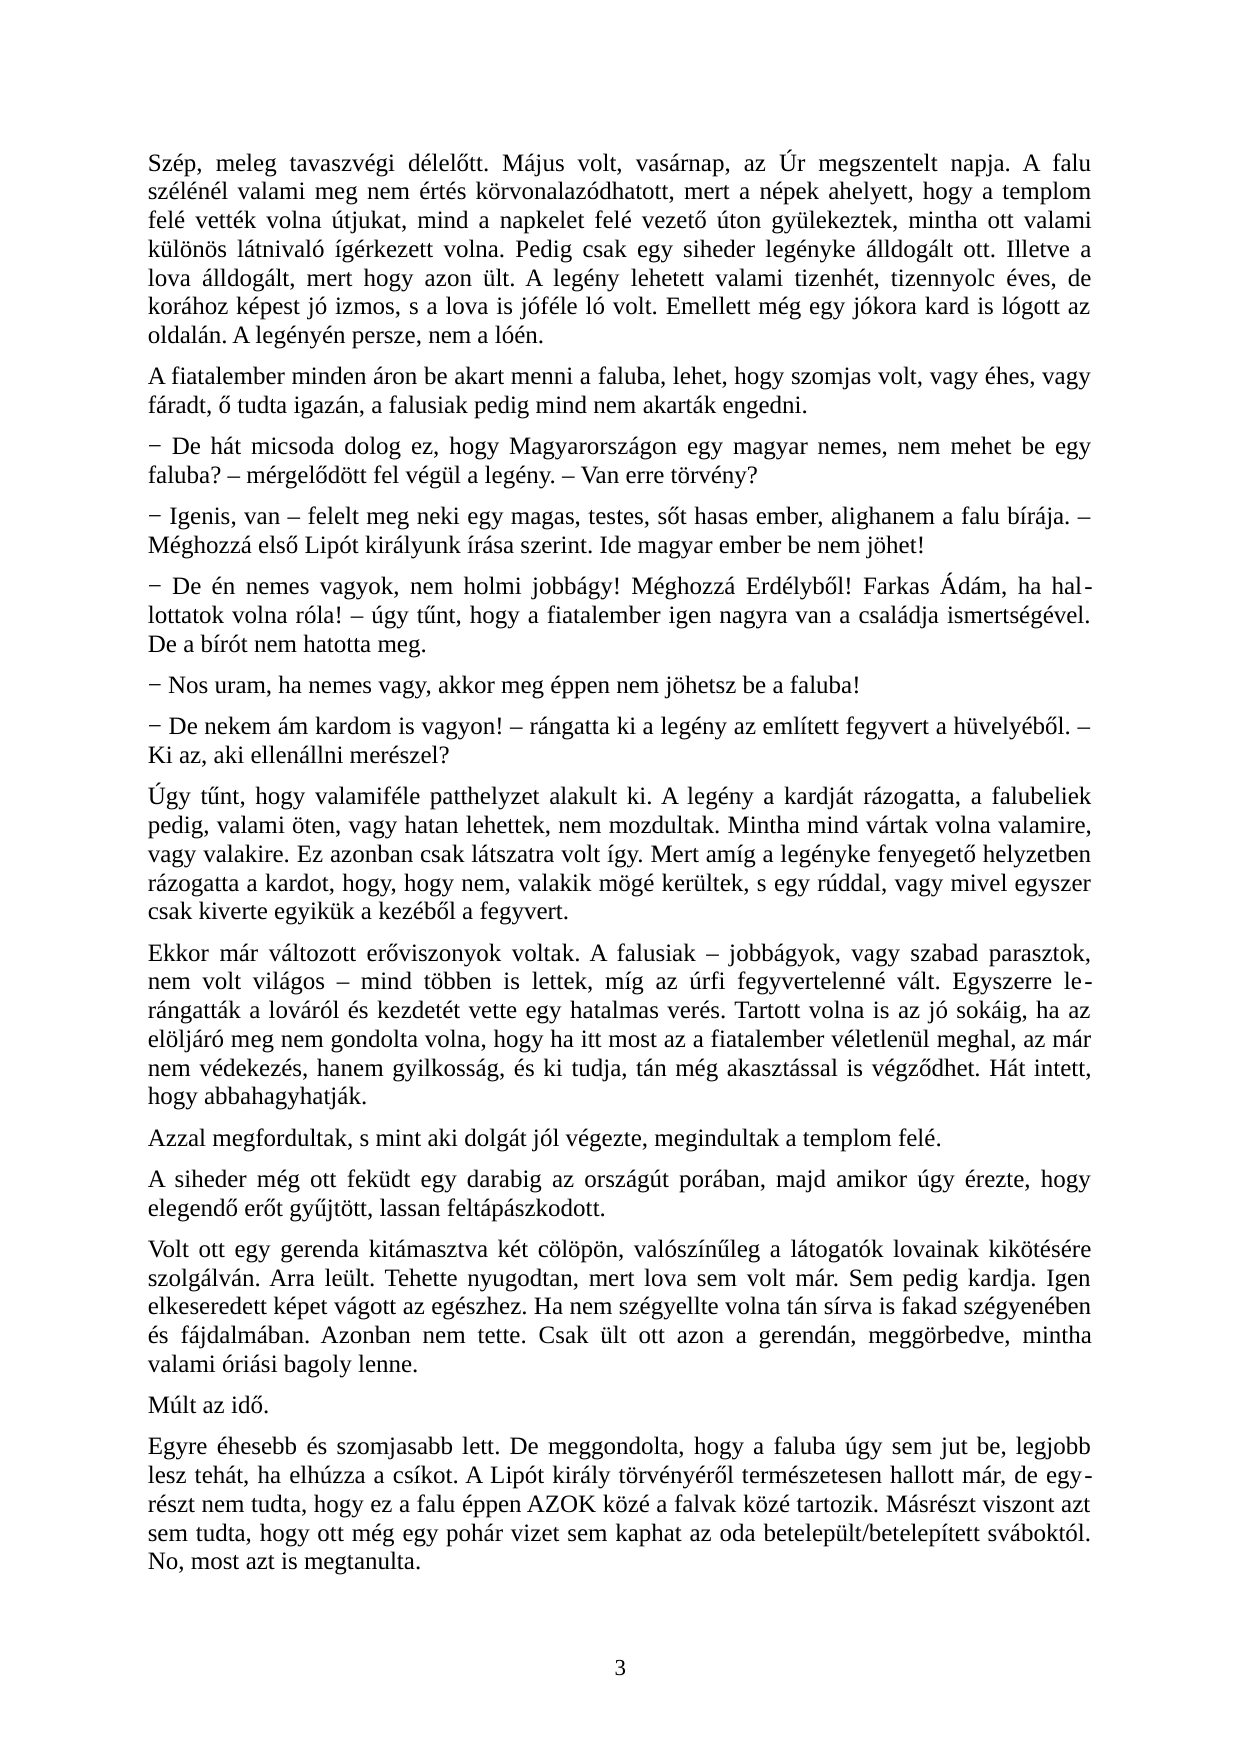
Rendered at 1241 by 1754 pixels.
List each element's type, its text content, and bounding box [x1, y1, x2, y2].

text Azzal megfordultak, s mint aki dolgát jól végezte, megindultak a templom felé. [148, 1123, 1092, 1151]
text Szép, meleg tavaszvégi délelőtt. Május volt, vasárnap, az Úr megszentelt napja. A falu szélénél valami meg nem értés körvonalazódhatott, mert a népek ahelyett, hogy a templom felé vették volna útjukat, mind a napkelet felé vezető úton gyülekeztek, mintha ott valami különös látnivaló ígérkezett volna. Pedig csak egy siheder legényke álldogált ott. Illetve a lova álldogált, mert hogy azon ült. A legény lehetett valami tizenhét, tizennyolc éves, de korához képest jó izmos, s a lova is jóféle ló volt. Emellett még egy jókora kard is lógott az oldalán. A legényén persze, nem a lóén. [148, 148, 1092, 349]
text Úgy tűnt, hogy valamiféle patthelyzet alakult ki. A legény a kardját rázogatta, a falubeliek pedig, valami öten, vagy hatan lehettek, nem mozdultak. Mintha mind vártak volna valamire, vagy valakire. Ez azonban csak látszatra volt így. Mert amíg a legényke fenyegető helyzetben rázogatta a kardot, hogy, hogy nem, valakik mögé kerültek, s egy rúddal, vagy mivel egyszer csak kiverte egyikük a kezéből a fegyvert. [148, 781, 1092, 925]
text − De én nemes vagyok, nem holmi jobbágy! Méghozzá Erdélyből! Farkas Ádám, ha hal­lottatok volna róla! – úgy tűnt, hogy a fiatalember igen nagyra van a családja ismertségével. De a bírót nem hatotta meg. [148, 571, 1092, 658]
text − Nos uram, ha nemes vagy, akkor meg éppen nem jöhetsz be a faluba! [148, 670, 1092, 699]
text A fiatalember minden áron be akart menni a faluba, lehet, hogy szomjas volt, vagy éhes, vagy fáradt, ő tudta igazán, a falusiak pedig mind nem akarták engedni. [148, 361, 1092, 419]
text − Igenis, van – felelt meg neki egy magas, testes, sőt hasas ember, alighanem a falu bírája. – Méghozzá első Lipót királyunk írása szerint. Ide magyar ember be nem jöhet! [148, 501, 1092, 559]
text − De nekem ám kardom is vagyon! – rángatta ki a legény az említett fegyvert a hüvelyéből. – Ki az, aki ellenállni merészel? [148, 711, 1092, 769]
text A siheder még ott feküdt egy darabig az országút porában, majd amikor úgy érezte, hogy elegendő erőt gyűjtött, lassan feltápászkodott. [148, 1164, 1092, 1221]
text Egyre éhesebb és szomjasabb lett. De meggondolta, hogy a faluba úgy sem jut be, legjobb lesz tehát, ha elhúzza a csíkot. A Lipót király törvényéről természetesen hallott már, de egy­részt nem tudta, hogy ez a falu éppen AZOK közé a falvak közé tartozik. Másrészt viszont azt sem tudta, hogy ott még egy pohár vizet sem kaphat az oda betelepült/betelepített sváboktól. No, most azt is megtanulta. [148, 1431, 1092, 1575]
text Múlt az idő. [148, 1390, 1092, 1419]
text − De hát micsoda dolog ez, hogy Magyarországon egy magyar nemes, nem mehet be egy faluba? – mérgelődött fel végül a legény. – Van erre törvény? [148, 431, 1092, 489]
text Ekkor már változott erőviszonyok voltak. A falusiak – jobbágyok, vagy szabad parasztok, nem volt világos – mind többen is lettek, míg az úrfi fegyvertelenné vált. Egyszerre le­rángatták a lováról és kezdetét vette egy hatalmas verés. Tartott volna is az jó sokáig, ha az elöljáró meg nem gondolta volna, hogy ha itt most az a fiatalember véletlenül meghal, az már nem védekezés, hanem gyilkosság, és ki tudja, tán még akasztással is végződhet. Hát intett, hogy abbahagyhatják. [148, 938, 1092, 1110]
text Volt ott egy gerenda kitámasztva két cölöpön, valószínűleg a látogatók lovainak kikötésére szolgálván. Arra leült. Tehette nyugodtan, mert lova sem volt már. Sem pedig kardja. Igen elkeseredett képet vágott az egészhez. Ha nem szégyellte volna tán sírva is fakad szégyenében és fájdalmában. Azonban nem tette. Csak ült ott azon a gerendán, meggörbedve, mintha valami óriási bagoly lenne. [148, 1234, 1092, 1378]
